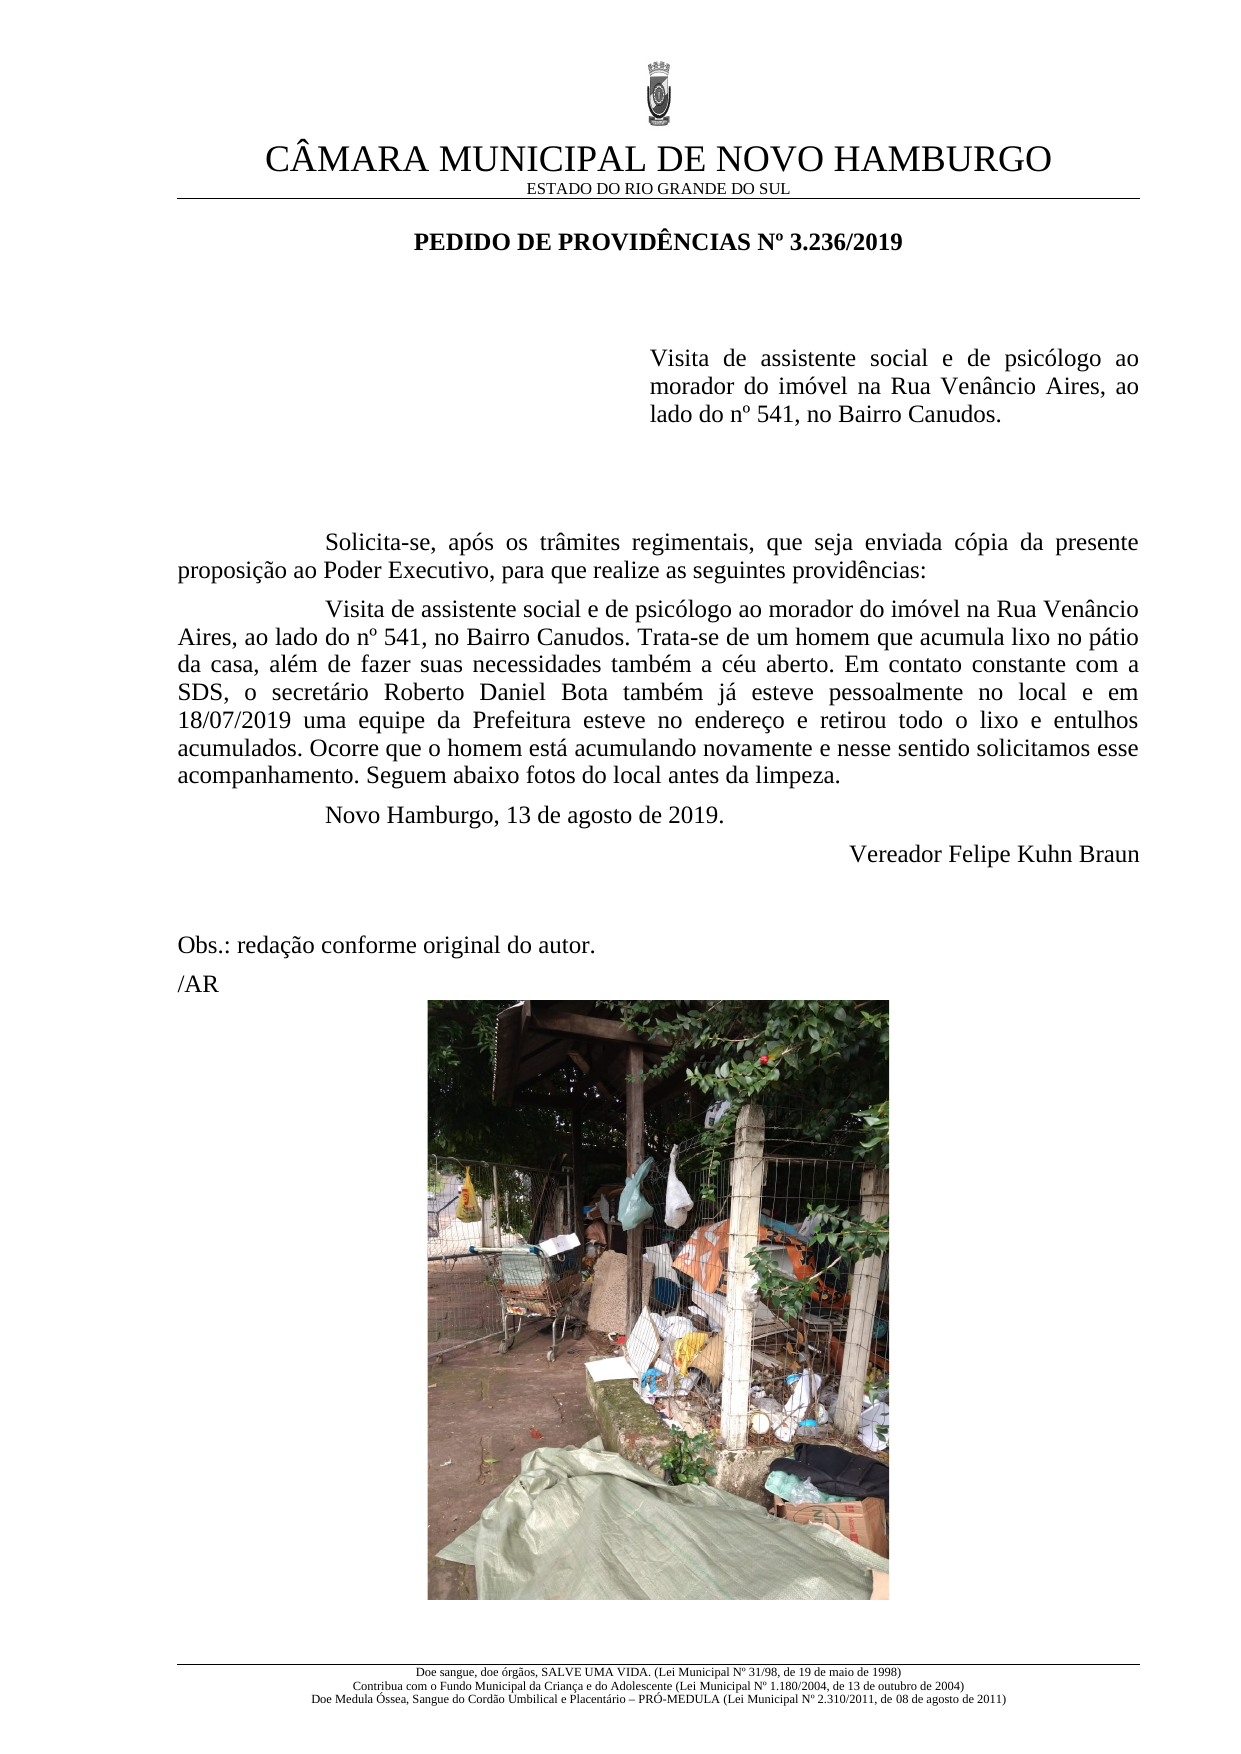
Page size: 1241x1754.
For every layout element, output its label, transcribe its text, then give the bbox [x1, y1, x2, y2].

text Visita de assistente social e de psicólogo ao morador do imóvel na Rua Venâncio Aires, ao lado do nº 541, no Bairro Canudos. [649, 344, 1140, 428]
text Novo Hamburgo, 13 de agosto de 2019. [177, 801, 1140, 829]
picture [427, 1000, 890, 1600]
text Solicita-se, após os trâmites regimentais, que seja enviada cópia da presente proposição ao Poder Executivo, para que realize as seguintes providências: [177, 528, 1140, 583]
text Visita de assistente social e de psicólogo ao morador do imóvel na Rua Venâncio Aires, ao lado do nº 541, no Bairro Canudos. Trata-se de um homem que acumula lixo no pátio da casa, além de fazer suas necessidades também a céu aberto. Em contato constante com a SDS, o secretário Roberto Daniel Bota também já esteve pessoalmente no local e em 18/07/2019 uma equipe da Prefeitura esteve no endereço e retirou todo o lixo e entulhos acumulados. Ocorre que o homem está acumulando novamente e nesse sentido solicitamos esse acompanhamento. Seguem abaixo fotos do local antes da limpeza. [177, 595, 1140, 789]
text /AR [177, 971, 1140, 998]
text Obs.: redação conforme original do autor. [177, 931, 1140, 959]
text Vereador Felipe Kuhn Braun [177, 840, 1140, 868]
text PEDIDO DE PROVIDÊNCIAS Nº 3.236/2019 [177, 228, 1140, 256]
